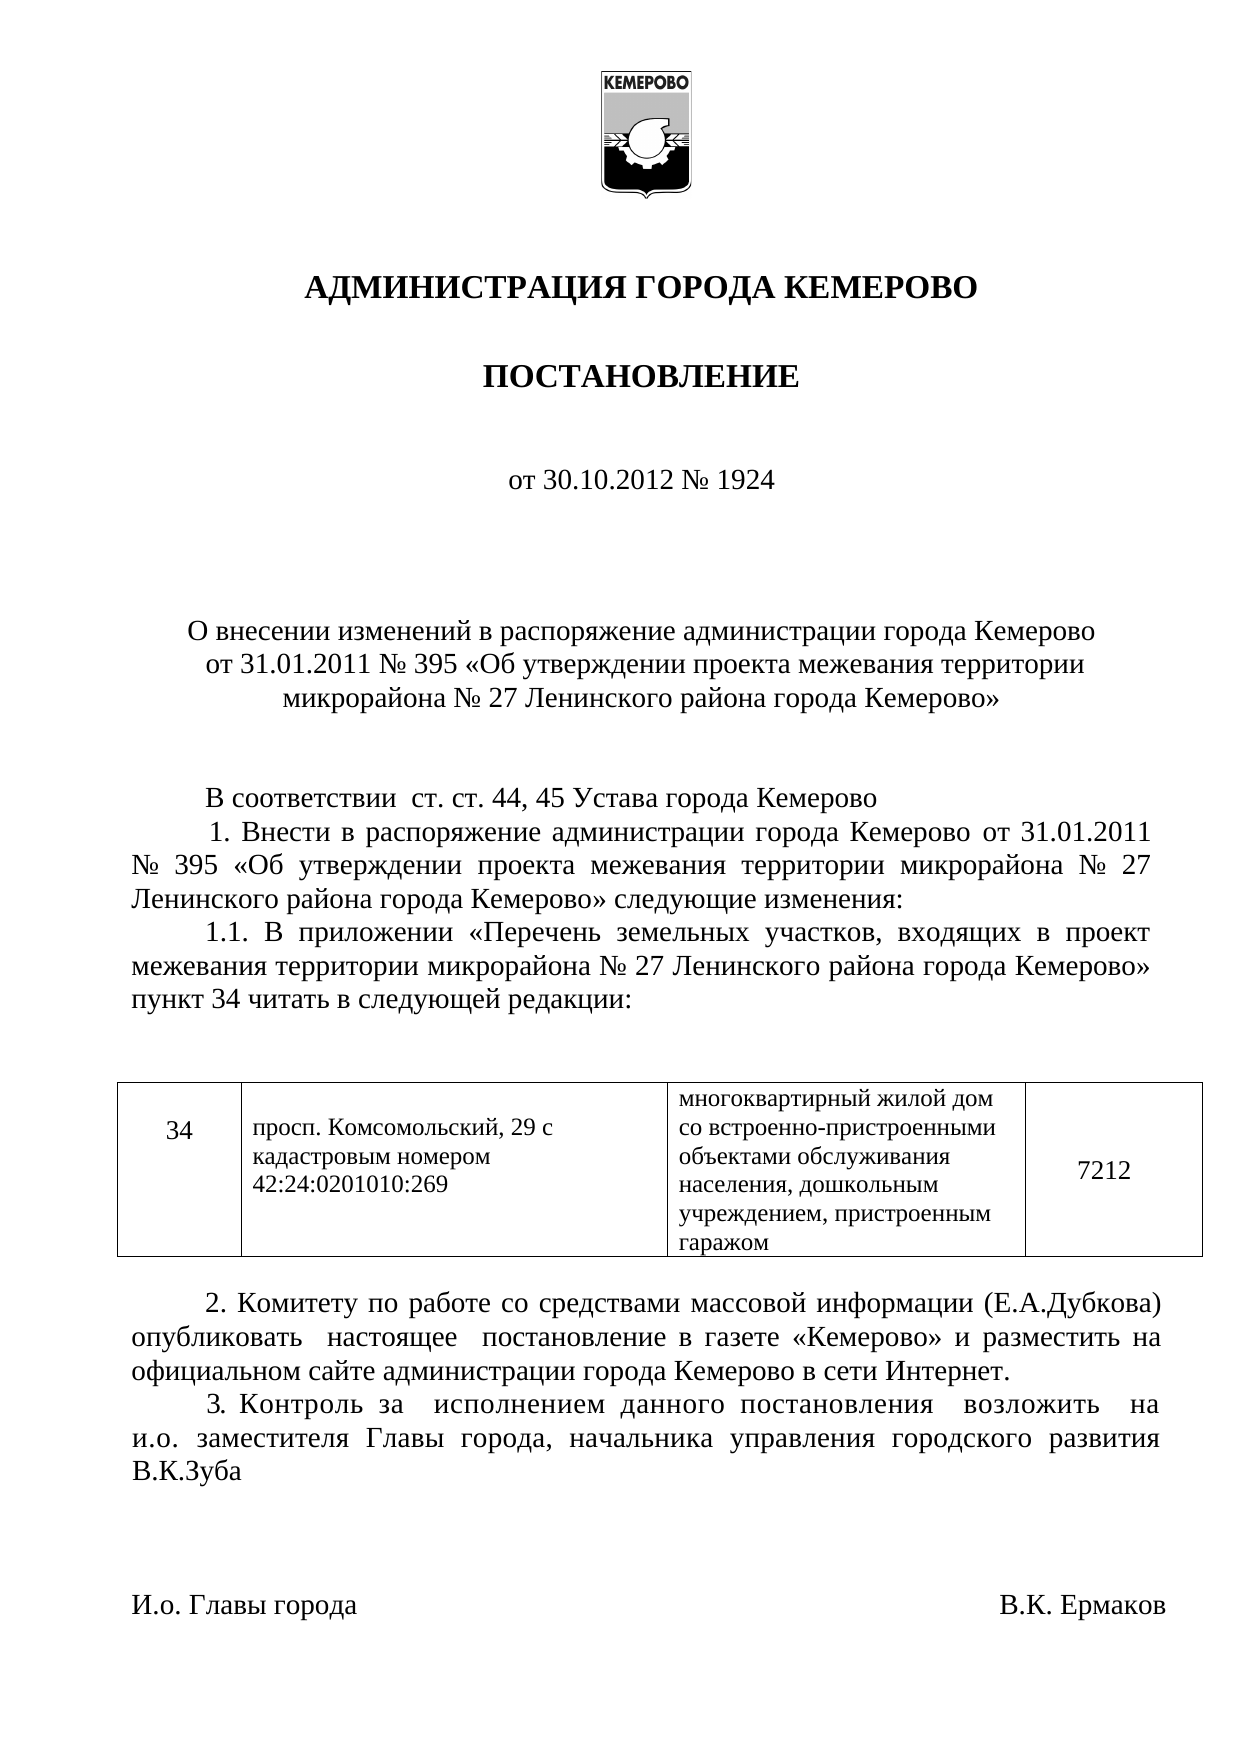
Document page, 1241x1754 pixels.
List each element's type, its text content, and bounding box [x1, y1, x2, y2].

text И.о. Главы города В.К. Ермаков [131, 1587, 1170, 1621]
text 2. Комитету по работе со средствами массовой информации (Е.А.Дубкова) опубликовать настоящее постановление в газете «Кемерово» и разместить на официальном сайте администрации города Кемерово в сети Интернет. [131, 1286, 1162, 1386]
table_header многоквартирный жилой дом со встроенно-пристроенными объектами обслуживания населения, дошкольным учреждением, пристроенным гаражом [668, 1083, 1025, 1256]
text от 31.01.2011 № 395 «Об утверждении проекта межевания территории [131, 646, 1152, 680]
text микрорайона № 27 Ленинского района города Кемерово» [131, 680, 1152, 713]
text В соответствии ст. ст. 44, 45 Устава города Кемерово [131, 780, 1162, 814]
text 1. Внести в распоряжение администрации города Кемерово от 31.01.2011 № 395 «Об утверждении проекта межевания территории микрорайона № 27 Ленинского района города Кемерово» следующие изменения: [131, 814, 1152, 914]
table_header 7212 [1026, 1083, 1202, 1256]
text 1.1. В приложении «Перечень земельных участков, входящих в проект межевания территории микрорайона № 27 Ленинского района города Кемерово» пункт 34 читать в следующей редакции: [131, 914, 1152, 1015]
picture [601, 71, 692, 199]
text 3. Контроль за исполнением данного постановления возложить на и.о. заместителя Главы города, начальника управления городского развития В.К.Зуба [132, 1386, 1162, 1487]
table_header просп. Комсомольский, 29 с кадастровым номером 42:24:0201010:269 [242, 1083, 667, 1256]
text АДМИНИСТРАЦИЯ ГОРОДА КЕМЕРОВО [131, 268, 1152, 306]
text О внесении изменений в распоряжение администрации города Кемерово [131, 613, 1152, 646]
table_header 34 [118, 1083, 241, 1256]
text от 30.10.2012 № 1924 [131, 462, 1152, 495]
text ПОСТАНОВЛЕНИЕ [131, 356, 1152, 395]
